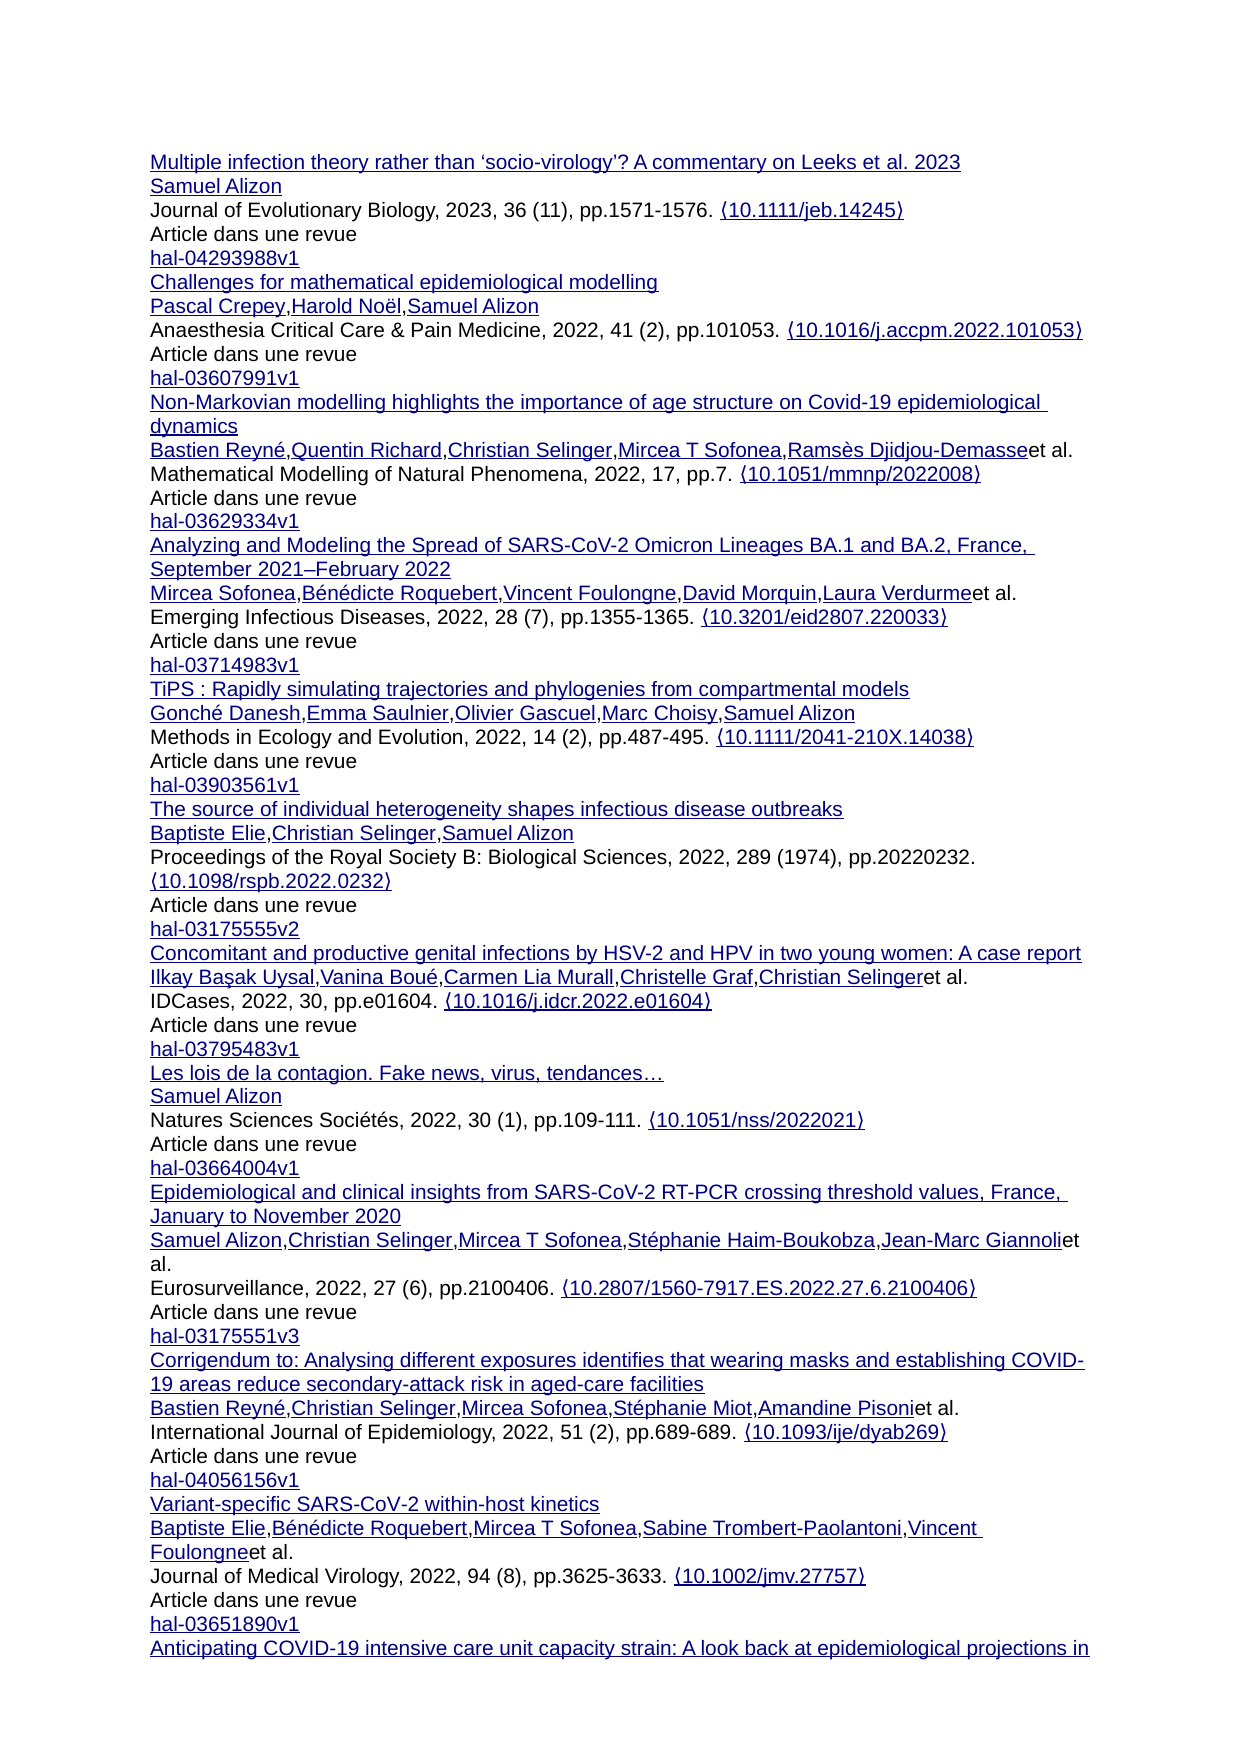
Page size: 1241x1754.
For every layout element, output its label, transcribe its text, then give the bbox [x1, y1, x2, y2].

table_cell Anticipating COVID-19 intensive care unit capacity strain: A look back at epidemiological projections in [150, 1635, 1090, 1656]
table_cell Analyzing and Modeling the Spread of SARS-CoV-2 Omicron Lineages BA.1 and BA.2, France, September 2021–February 2022 Mircea Sofonea,Bénédicte Roquebert,Vincent Foulongne,David Morquin,Laura Verdurmeet al. Emerging Infectious Diseases, 2022, 28 (7), pp.1355-1365. ⟨10.3201/eid2807.220033⟩ Article dans une revue hal-03714983v1 [150, 533, 1090, 677]
table_cell Les lois de la contagion. Fake news, virus, tendances… Samuel Alizon Natures Sciences Sociétés, 2022, 30 (1), pp.109-111. ⟨10.1051/nss/2022021⟩ Article dans une revue hal-03664004v1 [150, 1060, 1090, 1180]
table_cell Non-Markovian modelling highlights the importance of age structure on Covid-19 epidemiological dynamics Bastien Reyné,Quentin Richard,Christian Selinger,Mircea T Sofonea,Ramsès Djidjou-Demasseet al. Mathematical Modelling of Natural Phenomena, 2022, 17, pp.7. ⟨10.1051/mmnp/2022008⟩ Article dans une revue hal-03629334v1 [150, 390, 1090, 533]
table_cell Concomitant and productive genital infections by HSV-2 and HPV in two young women: A case report Ilkay Başak Uysal,Vanina Boué,Carmen Lia Murall,Christelle Graf,Christian Selingeret al. IDCases, 2022, 30, pp.e01604. ⟨10.1016/j.idcr.2022.e01604⟩ Article dans une revue hal-03795483v1 [150, 941, 1090, 1060]
table_cell Challenges for mathematical epidemiological modelling Pascal Crepey,Harold Noël,Samuel Alizon Anaesthesia Critical Care & Pain Medicine, 2022, 41 (2), pp.101053. ⟨10.1016/j.accpm.2022.101053⟩ Article dans une revue hal-03607991v1 [150, 270, 1090, 389]
table_cell The source of individual heterogeneity shapes infectious disease outbreaks Baptiste Elie,Christian Selinger,Samuel Alizon Proceedings of the Royal Society B: Biological Sciences, 2022, 289 (1974), pp.20220232. ⟨10.1098/rspb.2022.0232⟩ Article dans une revue hal-03175555v2 [150, 797, 1090, 941]
table_cell TiPS : Rapidly simulating trajectories and phylogenies from compartmental models Gonché Danesh,Emma Saulnier,Olivier Gascuel,Marc Choisy,Samuel Alizon Methods in Ecology and Evolution, 2022, 14 (2), pp.487-495. ⟨10.1111/2041-210X.14038⟩ Article dans une revue hal-03903561v1 [150, 677, 1090, 797]
table_cell Variant‐specific SARS‐CoV‐2 within‐host kinetics Baptiste Elie,Bénédicte Roquebert,Mircea T Sofonea,Sabine Trombert-Paolantoni,Vincent Foulongneet al. Journal of Medical Virology, 2022, 94 (8), pp.3625-3633. ⟨10.1002/jmv.27757⟩ Article dans une revue hal-03651890v1 [150, 1492, 1090, 1635]
table_cell Multiple infection theory rather than ‘socio‐virology’? A commentary on Leeks et al. 2023 Samuel Alizon Journal of Evolutionary Biology, 2023, 36 (11), pp.1571-1576. ⟨10.1111/jeb.14245⟩ Article dans une revue hal-04293988v1 [150, 150, 1090, 270]
table_cell Corrigendum to: Analysing different exposures identifies that wearing masks and establishing COVID-19 areas reduce secondary-attack risk in aged-care facilities Bastien Reyné,Christian Selinger,Mircea Sofonea,Stéphanie Miot,Amandine Pisoniet al. International Journal of Epidemiology, 2022, 51 (2), pp.689-689. ⟨10.1093/ije/dyab269⟩ Article dans une revue hal-04056156v1 [150, 1348, 1090, 1492]
table_cell Epidemiological and clinical insights from SARS-CoV-2 RT-PCR crossing threshold values, France, January to November 2020 Samuel Alizon,Christian Selinger,Mircea T Sofonea,Stéphanie Haim-Boukobza,Jean-Marc Giannoliet al. Eurosurveillance, 2022, 27 (6), pp.2100406. ⟨10.2807/1560-7917.ES.2022.27.6.2100406⟩ Article dans une revue hal-03175551v3 [150, 1180, 1090, 1348]
